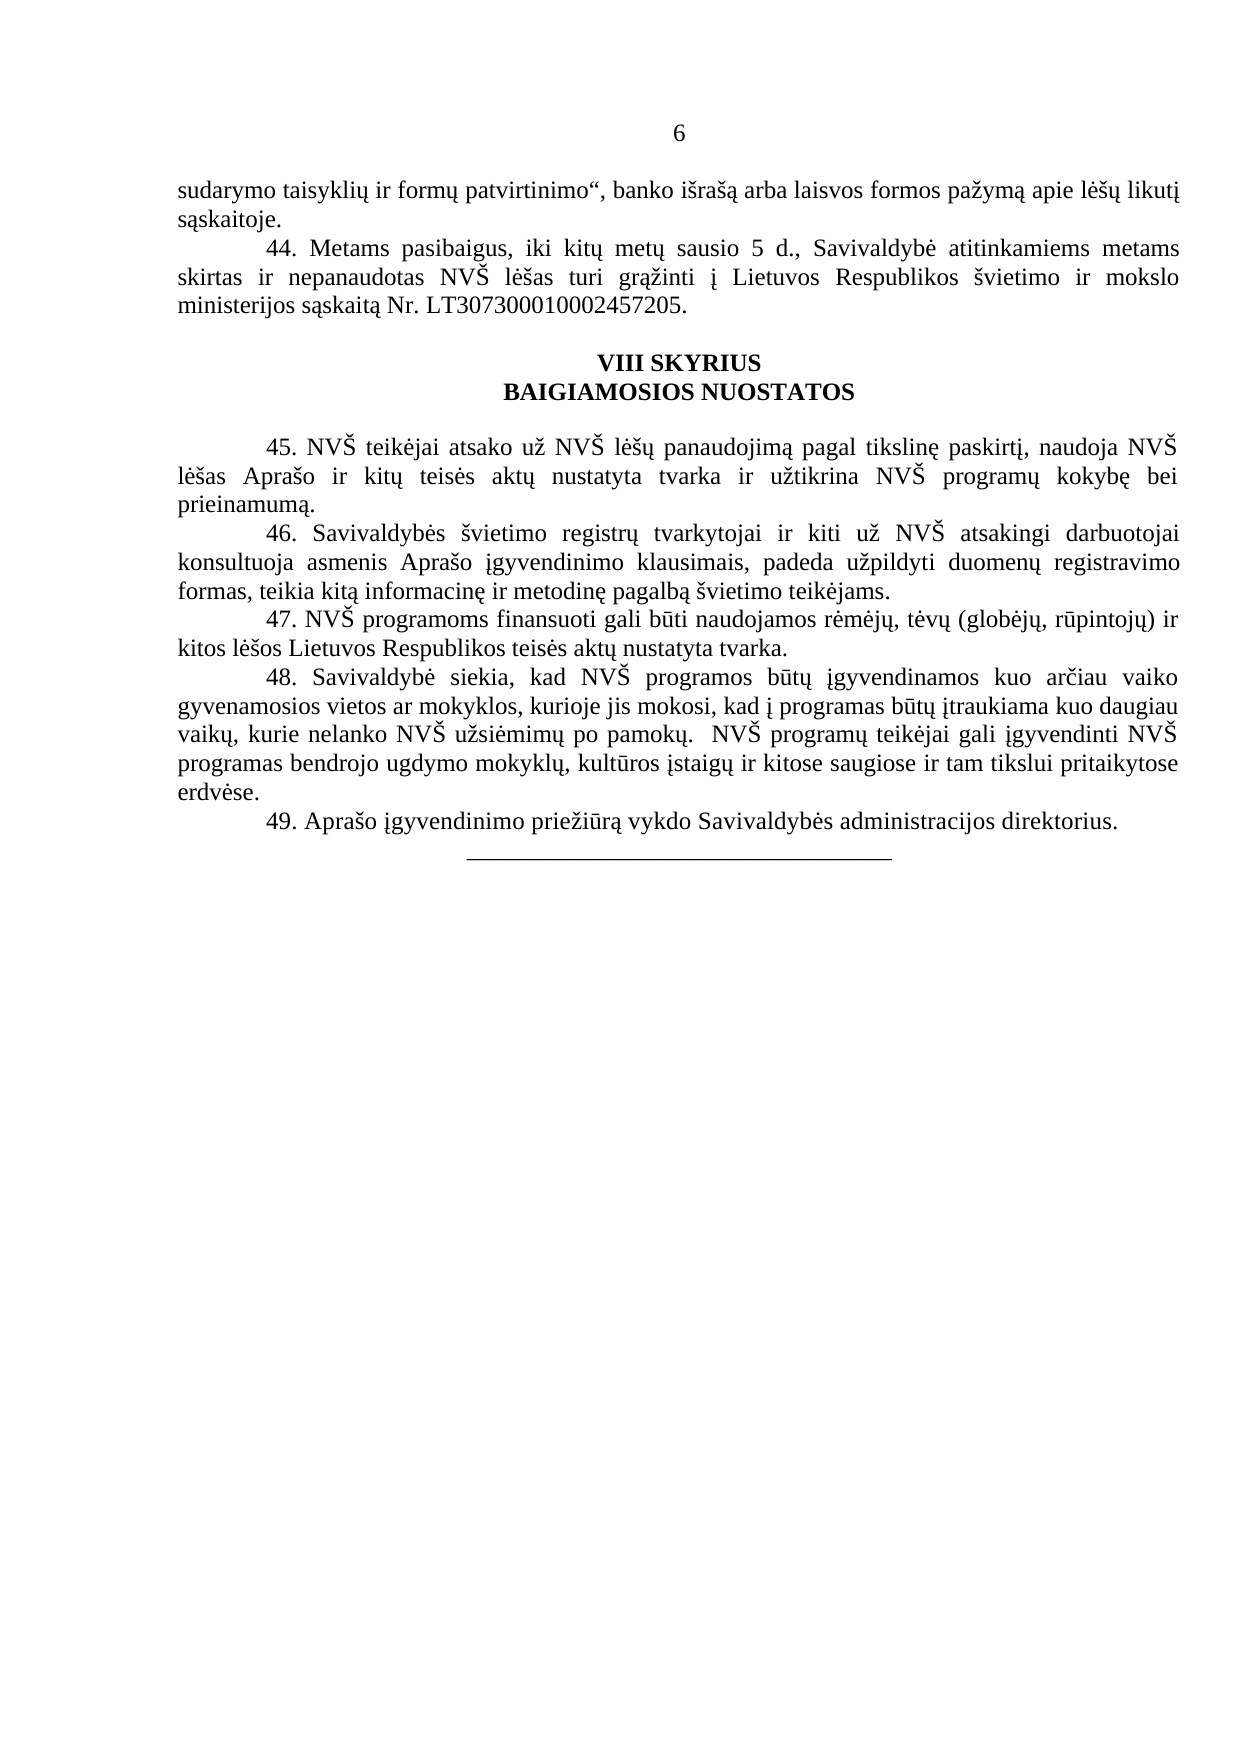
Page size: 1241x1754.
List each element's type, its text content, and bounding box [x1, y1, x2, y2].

text sudarymo taisyklių ir formų patvirtinimo“, banko išrašą arba laisvos formos pažymą apie lėšų likutį sąskaitoje. [177, 176, 1181, 233]
text 44. Metams pasibaigus, iki kitų metų sausio 5 d., Savivaldybė atitinkamiems metams skirtas ir nepanaudotas NVŠ lėšas turi grąžinti į Lietuvos Respublikos švietimo ir mokslo ministerijos sąskaitą Nr. LT307300010002457205. [177, 233, 1181, 319]
text 49. Aprašo įgyvendinimo priežiūrą vykdo Savivaldybės administracijos direktorius. [177, 806, 1181, 834]
text 45. NVŠ teikėjai atsako už NVŠ lėšų panaudojimą pagal tikslinę paskirtį, naudoja NVŠ lėšas Aprašo ir kitų teisės aktų nustatyta tvarka ir užtikrina NVŠ programų kokybę bei prieinamumą. [177, 432, 1179, 518]
text 48. Savivaldybė siekia, kad NVŠ programos būtų įgyvendinamos kuo arčiau vaiko gyvenamosios vietos ar mokyklos, kurioje jis mokosi, kad į programas būtų įtraukiama kuo daugiau vaikų, kurie nelanko NVŠ užsiėmimų po pamokų. NVŠ programų teikėjai gali įgyvendinti NVŠ programas bendrojo ugdymo mokyklų, kultūros įstaigų ir kitose saugiose ir tam tikslui pritaikytose erdvėse. [177, 662, 1179, 806]
text __________________________________ [177, 834, 1181, 863]
text 46. Savivaldybės švietimo registrų tvarkytojai ir kiti už NVŠ atsakingi darbuotojai konsultuoja asmenis Aprašo įgyvendinimo klausimais, padeda užpildyti duomenų registravimo formas, teikia kitą informacinę ir metodinę pagalbą švietimo teikėjams. [177, 518, 1181, 604]
text VIII SKYRIUS [177, 348, 1181, 377]
text 47. NVŠ programoms finansuoti gali būti naudojamos rėmėjų, tėvų (globėjų, rūpintojų) ir kitos lėšos Lietuvos Respublikos teisės aktų nustatyta tvarka. [177, 604, 1179, 662]
text BAIGIAMOSIOS NUOSTATOS [177, 377, 1181, 406]
